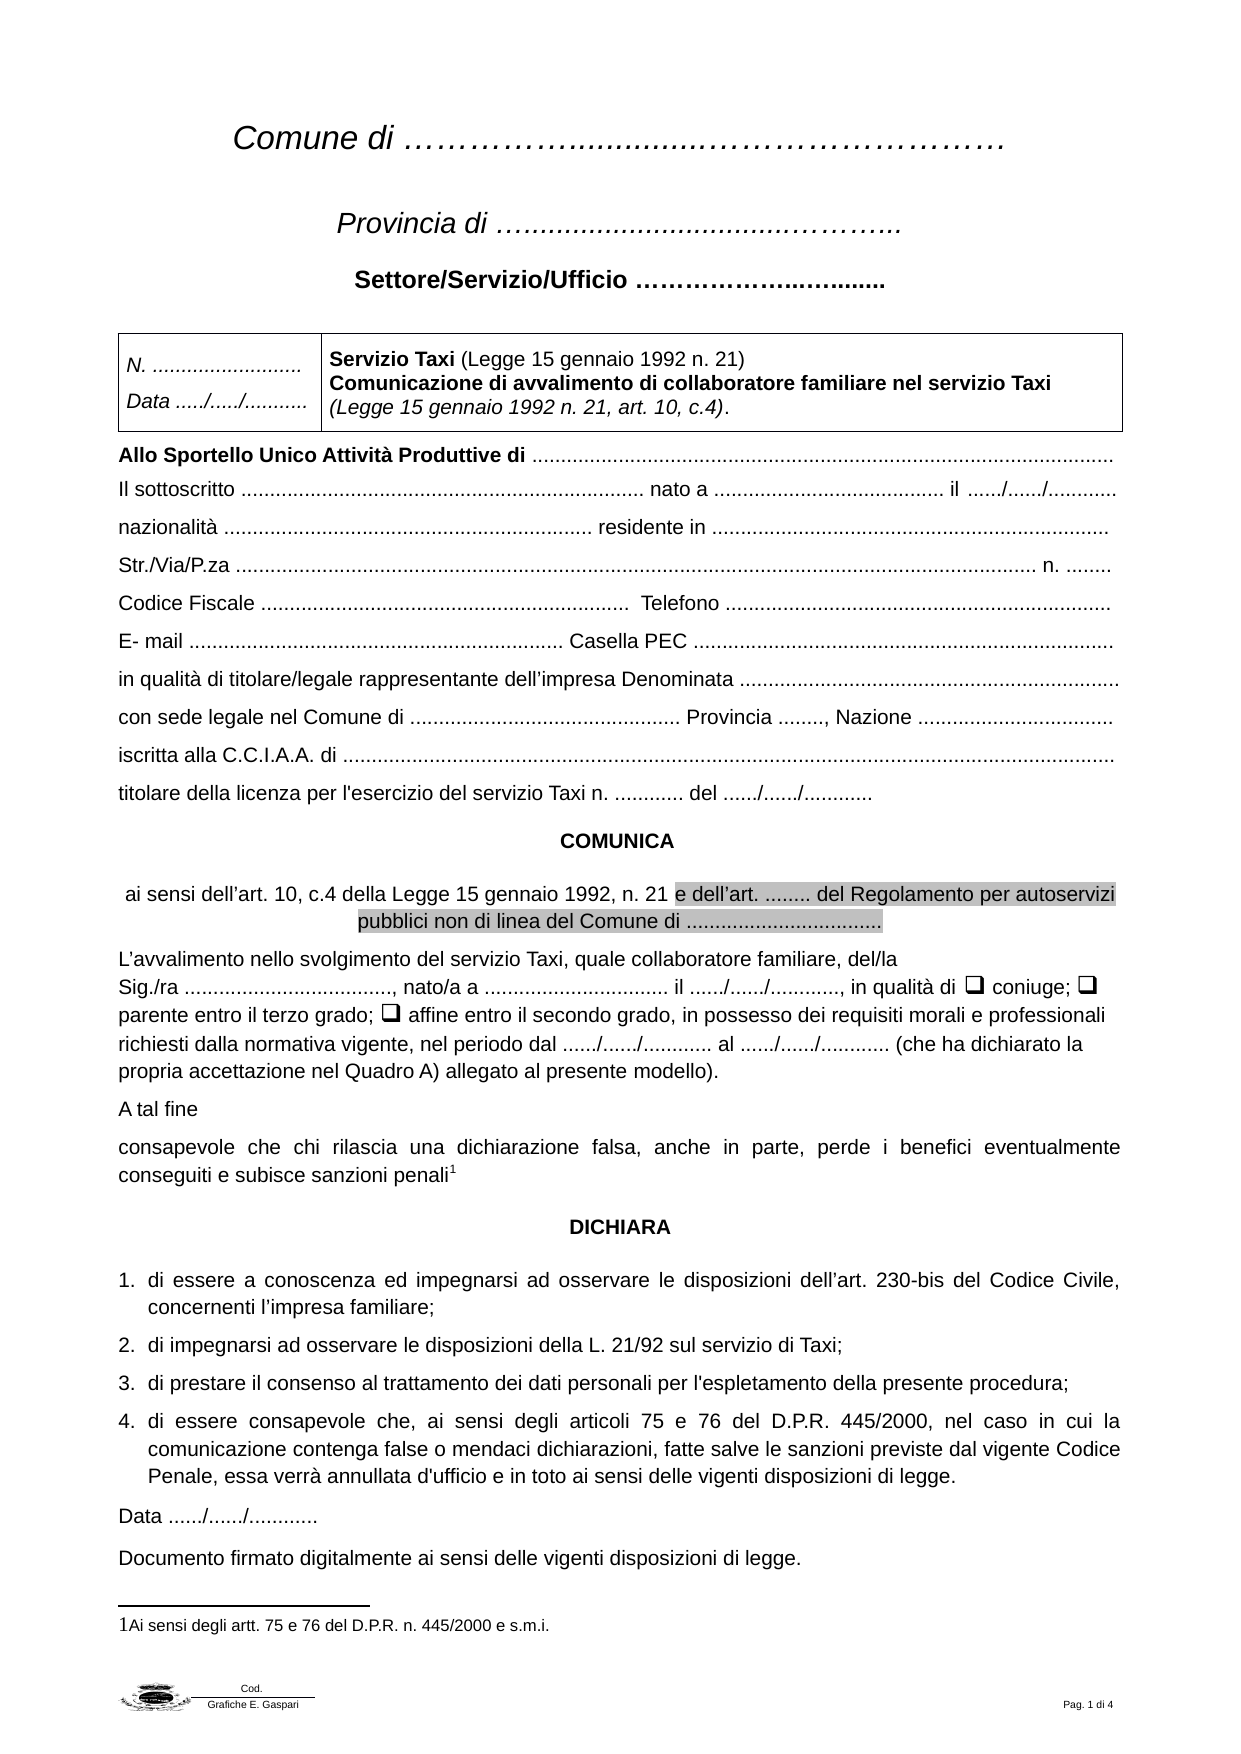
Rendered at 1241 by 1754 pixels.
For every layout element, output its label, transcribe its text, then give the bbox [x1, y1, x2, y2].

text Allo Sportello Unico Attività Produttive di ..................................................................................................... [118, 443, 1122, 467]
text con sede legale nel Comune di ............................................... Provincia ........, Nazione .................................. [118, 704, 1122, 728]
table_header Servizio Taxi (Legge 15 gennaio 1992 n. 21) Comunicazione di avvalimento di collaboratore familiare nel servizio Taxi (Legge 15 gennaio 1992 n. 21, art. 10, c.4). [322, 334, 1122, 431]
text nazionalità ................................................................ residente in ..................................................................... [118, 515, 1122, 539]
text Documento firmato digitalmente ai sensi delle vigenti disposizioni di legge. [118, 1545, 1122, 1569]
text Settore/Servizio/Ufficio ………………...…........ [118, 265, 1122, 294]
table_header N. .......................... Data ...../...../........... [119, 334, 321, 431]
text ai sensi dell’art. 10, c.4 della Legge 15 gennaio 1992, n. 21 e dell’art. ........ del Regolamento per autoservizi pubblici non di linea del Comune di .................................. [118, 882, 1122, 933]
list di essere a conoscenza ed impegnarsi ad osservare le disposizioni dell’art. 230-bis del Codice Civile, concernenti l’impresa familiare; [118, 1268, 1122, 1319]
text DICHIARA [118, 1215, 1122, 1239]
text Il sottoscritto ...................................................................... nato a ........................................ il ....../....../............ [118, 477, 1122, 501]
text Comune di ……………...............……………………… [118, 118, 1122, 157]
text in qualità di titolare/legale rappresentante dell’impresa Denominata .................................................................. [118, 667, 1122, 691]
text L’avvalimento nello svolgimento del servizio Taxi, quale collaboratore familiare, del/la Sig./ra ...................................., nato/a a ................................ il ....../....../............, in qualità di  coniuge;  parente entro il terzo grado;  affine entro il secondo grado, in possesso dei requisiti morali e professionali richiesti dalla normativa vigente, nel periodo dal ....../....../............ al ....../....../............ (che ha dichiarato la propria accettazione nel Quadro A) allegato al presente modello). [118, 947, 1122, 1083]
subtitle di prestare il consenso al trattamento dei dati personali per l'espletamento della presente procedura; [118, 1371, 1122, 1395]
text Str./Via/P.za ........................................................................................................................................... n. ........ [118, 553, 1122, 577]
text A tal fine [118, 1097, 1122, 1121]
subtitle di essere consapevole che, ai sensi degli articoli 75 e 76 del D.P.R. 445/2000, nel caso in cui la comunicazione contenga false o mendaci dichiarazioni, fatte salve le sanzioni previste dal vigente Codice Penale, essa verrà annullata d'ufficio e in toto ai sensi delle vigenti disposizioni di legge. [118, 1409, 1122, 1488]
subtitle di impegnarsi ad osservare le disposizioni della L. 21/92 sul servizio di Taxi; [118, 1333, 1122, 1357]
text titolare della licenza per l'esercizio del servizio Taxi n. ............ del ....../....../............ [118, 780, 1090, 804]
text E- mail ................................................................. Casella PEC ......................................................................... [118, 629, 1122, 653]
text Data ....../....../............ [118, 1504, 1122, 1528]
text consapevole che chi rilascia una dichiarazione falsa, anche in parte, perde i benefici eventualmente conseguiti e subisce sanzioni penali [118, 1135, 1122, 1187]
text iscritta alla C.C.I.A.A. di ...................................................................................................................................... [118, 742, 1122, 766]
text Provincia di ….................................………... [118, 207, 1122, 240]
text Ai sensi degli artt. 75 e 76 del D.P.R. n. 445/2000 e s.m.i. [118, 1612, 1122, 1636]
text COMUNICA [118, 829, 1122, 853]
text Codice Fiscale ................................................................ Telefono ................................................................... [118, 591, 1122, 615]
